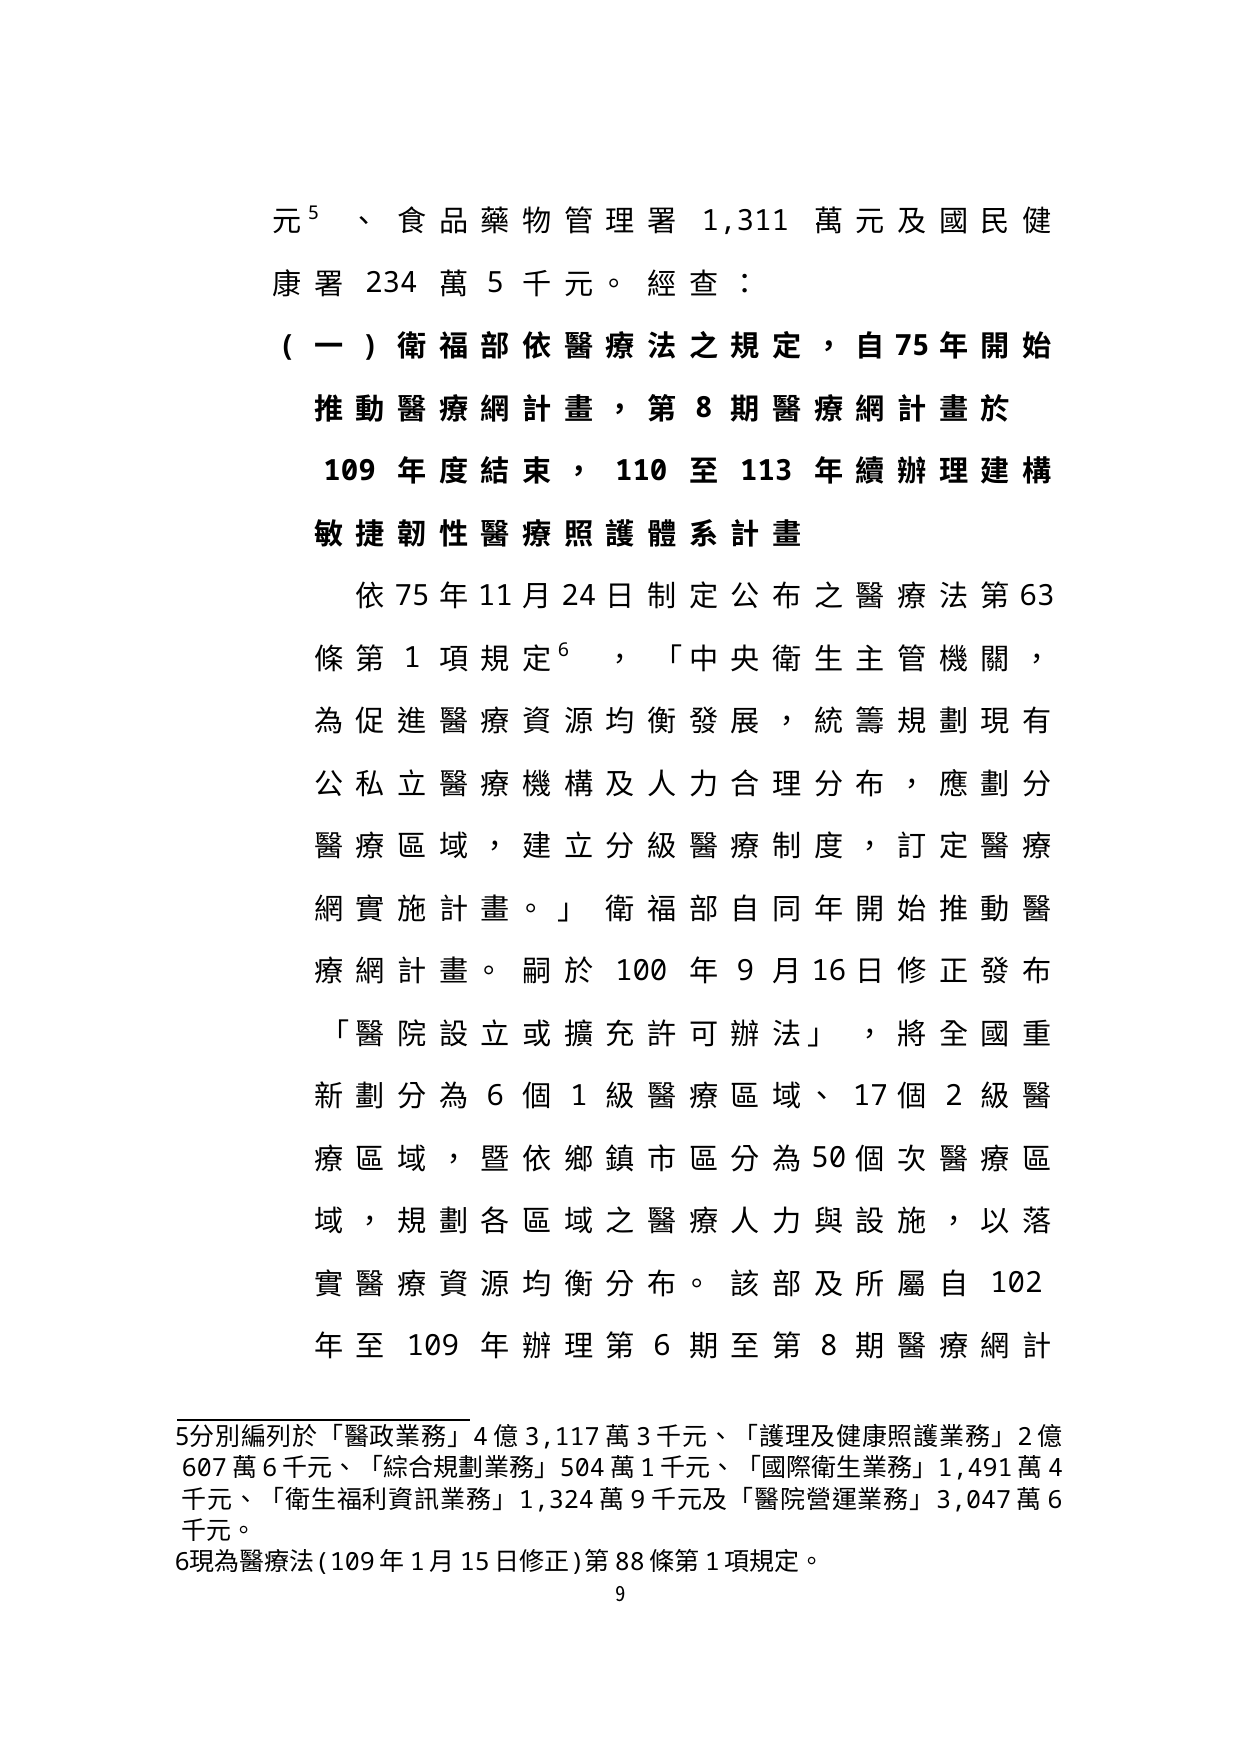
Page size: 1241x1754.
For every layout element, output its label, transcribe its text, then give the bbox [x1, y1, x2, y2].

text 分別編列於「醫政業務」4億3,117萬3千元、「護理及健康照護業務」2億607萬6千元、「綜合規劃業務」504萬1千元、「國際衛生業務」1,491萬4千元、「衛生福利資訊業務」1,324萬9千元及「醫院營運業務」3,047萬6千元。 [174, 1421, 1063, 1546]
text 現為醫療法(109年1月15日修正)第88條第1項規定。 [174, 1546, 1063, 1577]
text 依75年11月24日制定公布之醫療法第63條第1項規定，「中央衛生主管機關，為促進醫療資源均衡發展，統籌規劃現有公私立醫療機構及人力合理分布，應劃分醫療區域，建立分級醫療制度，訂定醫療網實施計畫。」衛福部自同年開始推動醫療網計畫。嗣於100年9月16日修正發布「醫院設立或擴充許可辦法」，將全國重新劃分為6個1級醫療區域、17個2級醫療區域，暨依鄉鎮市區分為50個次醫療區域，規劃各區域之醫療人力與設施，以落實醫療資源均衡分布。該部及所屬自102年至109年辦理第6期至第8期醫療網計 [271, 552, 1058, 1365]
text 為促進醫療資源均衡發展，衛福部自75年度起推動各期醫療網計畫，劃分醫療區域，該部及所屬111年度預算案新增辦理「建構敏捷韌性醫療照護體系計畫」，計畫總經費59億5,445萬7千元，執行期間為110至113年度，111年度編列第1年經費7億1,638萬4千元，包含衛福部7億92萬9千元、食品藥物管理署1,311萬元及國民健康署234萬5千元。經查： [242, 177, 1058, 302]
text (一)衛福部依醫療法之規定，自75年開始推動醫療網計畫，第8期醫療網計畫於109年度結束，110至113年續辦理建構敏捷韌性醫療照護體系計畫 [242, 302, 1058, 552]
